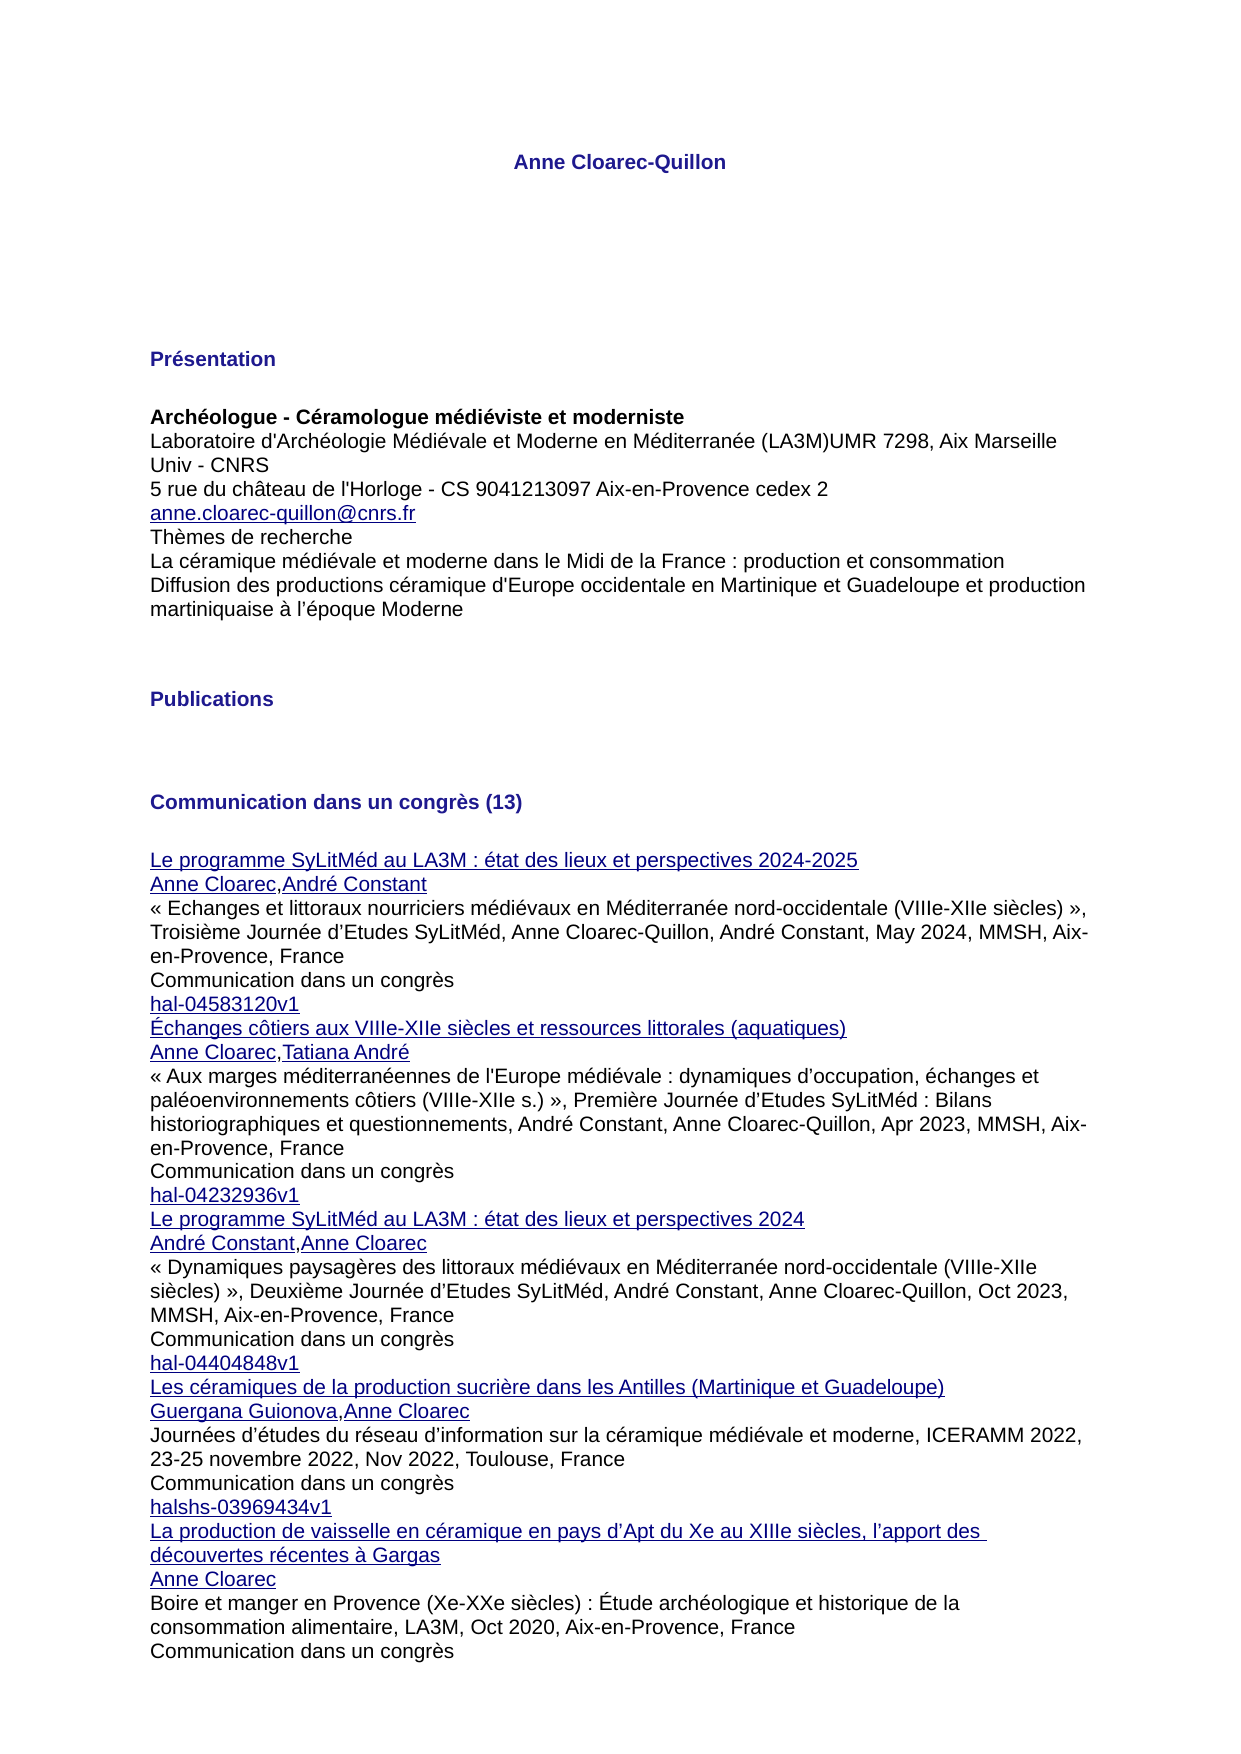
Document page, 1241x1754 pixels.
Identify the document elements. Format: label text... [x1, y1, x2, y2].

text Laboratoire d'Archéologie Médiévale et Moderne en Méditerranée (LA3M)UMR 7298, Aix Marseille Univ - CNRS [150, 429, 1090, 477]
table_cell La production de vaisselle en céramique en pays d’Apt du Xe au XIIIe siècles, l’apport des découvertes récentes à Gargas Anne Cloarec Boire et manger en Provence (Xe-XXe siècles) : Étude archéologique et historique de la consommation alimentaire, LA3M, Oct 2020, Aix-en-Provence, France Communication dans un congrès [150, 1519, 1090, 1662]
text 5 rue du château de l'Horloge - CS 9041213097 Aix-en-Provence cedex 2 [150, 477, 1090, 501]
subtitle Anne Cloarec-Quillon [150, 150, 1090, 174]
table_cell Échanges côtiers aux VIIIe-XIIe siècles et ressources littorales (aquatiques) Anne Cloarec,Tatiana André « Aux marges méditerranéennes de l'Europe médiévale : dynamiques d’occupation, échanges et paléoenvironnements côtiers (VIIIe-XIIe s.) », Première Journée d’Etudes SyLitMéd : Bilans historiographiques et questionnements, André Constant, Anne Cloarec-Quillon, Apr 2023, MMSH, Aix-en-Provence, France Communication dans un congrès hal-04232936v1 [150, 1016, 1090, 1207]
table_header Le programme SyLitMéd au LA3M : état des lieux et perspectives 2024-2025 Anne Cloarec,André Constant « Echanges et littoraux nourriciers médiévaux en Méditerranée nord-occidentale (VIIIe-XIIe siècles) », Troisième Journée d’Etudes SyLitMéd, Anne Cloarec-Quillon, André Constant, May 2024, MMSH, Aix-en-Provence, France Communication dans un congrès hal-04583120v1 [150, 848, 1090, 1016]
subtitle Publications [150, 686, 1090, 710]
text Archéologue - Céramologue médiéviste et moderniste [150, 405, 1090, 429]
subtitle Présentation [150, 347, 1090, 371]
text anne.cloarec-quillon@cnrs.fr [150, 501, 1090, 525]
text Diffusion des productions céramique d'Europe occidentale en Martinique et Guadeloupe et production martiniquaise à l’époque Moderne [150, 573, 1090, 621]
table_cell Le programme SyLitMéd au LA3M : état des lieux et perspectives 2024 André Constant,Anne Cloarec « Dynamiques paysagères des littoraux médiévaux en Méditerranée nord-occidentale (VIIIe-XIIe siècles) », Deuxième Journée d’Etudes SyLitMéd, André Constant, Anne Cloarec-Quillon, Oct 2023, MMSH, Aix-en-Provence, France Communication dans un congrès hal-04404848v1 [150, 1207, 1090, 1375]
table_cell Les céramiques de la production sucrière dans les Antilles (Martinique et Guadeloupe) Guergana Guionova,Anne Cloarec Journées d’études du réseau d’information sur la céramique médiévale et moderne, ICERAMM 2022, 23-25 novembre 2022, Nov 2022, Toulouse, France Communication dans un congrès halshs-03969434v1 [150, 1375, 1090, 1519]
subtitle Communication dans un congrès (13) [150, 789, 1090, 813]
text Thèmes de recherche [150, 525, 1090, 549]
text La céramique médiévale et moderne dans le Midi de la France : production et consommation [150, 549, 1090, 573]
